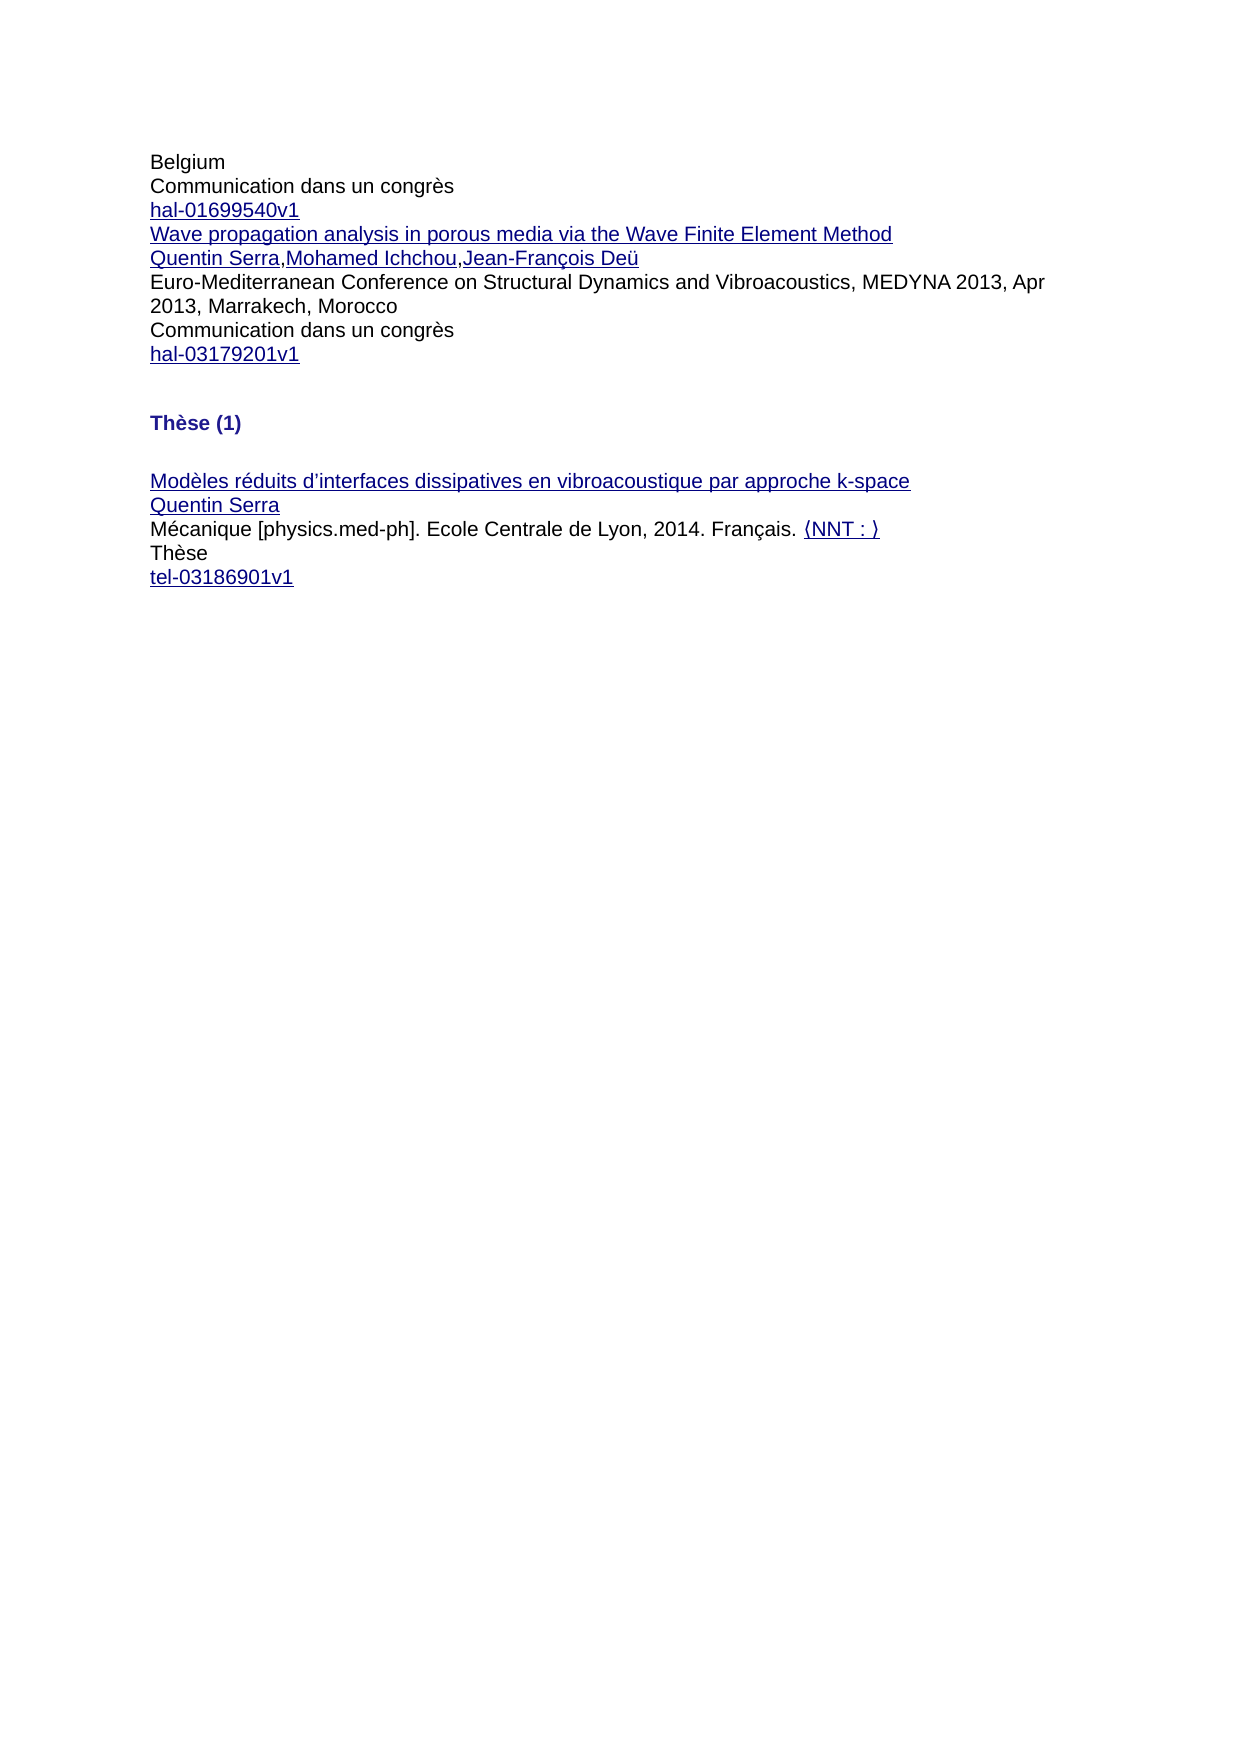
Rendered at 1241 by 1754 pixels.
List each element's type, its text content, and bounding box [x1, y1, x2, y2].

table_header Modèles réduits d’interfaces dissipatives en vibroacoustique par approche k-space Quentin Serra Mécanique [physics.med-ph]. Ecole Centrale de Lyon, 2014. Français. ⟨NNT : ⟩ Thèse tel-03186901v1 [150, 469, 1090, 588]
table_cell Belgium Communication dans un congrès hal-01699540v1 [150, 150, 1090, 222]
subtitle Thèse (1) [150, 410, 1090, 434]
table_cell Wave propagation analysis in porous media via the Wave Finite Element Method Quentin Serra,Mohamed Ichchou,Jean-François Deü Euro-Mediterranean Conference on Structural Dynamics and Vibroacoustics, MEDYNA 2013, Apr 2013, Marrakech, Morocco Communication dans un congrès hal-03179201v1 [150, 222, 1090, 366]
